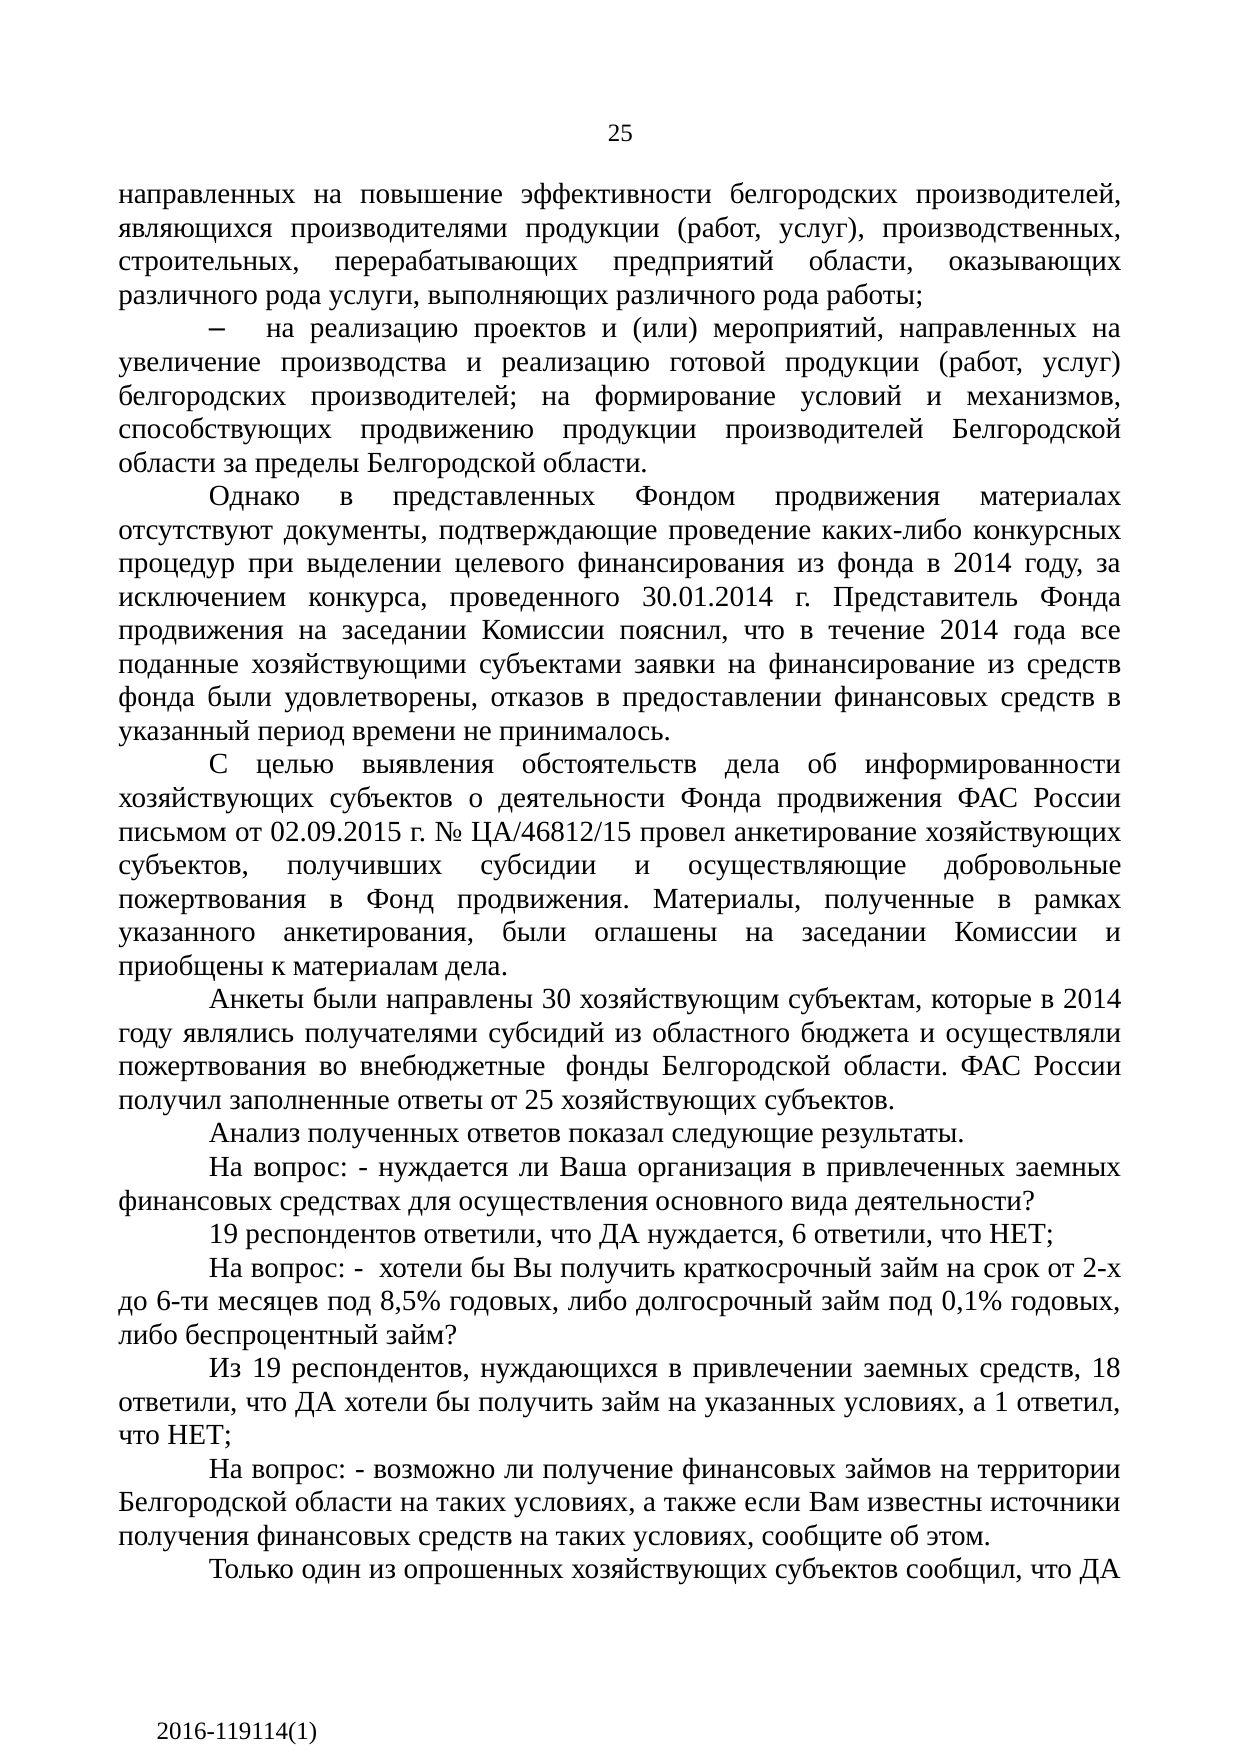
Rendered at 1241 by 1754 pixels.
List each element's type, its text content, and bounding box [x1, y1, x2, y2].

text На вопрос: - хотели бы Вы получить краткосрочный займ на срок от 2-х до 6-ти месяцев под 8,5% годовых, либо долгосрочный займ под 0,1% годовых, либо беспроцентный займ? [118, 1250, 1122, 1350]
text Анализ полученных ответов показал следующие результаты. [118, 1116, 1122, 1149]
text Только один из опрошенных хозяйствующих субъектов сообщил, что ДА [118, 1552, 1122, 1585]
text Анкеты были направлены 30 хозяйствующим субъектам, которые в 2014 году являлись получателями субсидий из областного бюджета и осуществляли пожертвования во внебюджетные фонды Белгородской области. ФАС России получил заполненные ответы от 25 хозяйствующих субъектов. [118, 981, 1122, 1116]
text На вопрос: - нуждается ли Ваша организация в привлеченных заемных финансовых средствах для осуществления основного вида деятельности? [118, 1149, 1122, 1216]
list на реализацию проектов и (или) мероприятий, направленных на увеличение производства и реализацию готовой продукции (работ, услуг) белгородских производителей; на формирование условий и механизмов, способствующих продвижению продукции производителей Белгородской области за пределы Белгородской области. [118, 311, 1122, 478]
text Из 19 респондентов, нуждающихся в привлечении заемных средств, 18 ответили, что ДА хотели бы получить займ на указанных условиях, а 1 ответил, что НЕТ; [118, 1350, 1122, 1451]
text 19 респондентов ответили, что ДА нуждается, 6 ответили, что НЕТ; [118, 1216, 1122, 1250]
text На вопрос: - возможно ли получение финансовых займов на территории Белгородской области на таких условиях, а также если Вам известны источники получения финансовых средств на таких условиях, сообщите об этом. [118, 1451, 1122, 1552]
text направленных на повышение эффективности белгородских производителей, являющихся производителями продукции (работ, услуг), производственных, строительных, перерабатывающих предприятий области, оказывающих различного рода услуги, выполняющих различного рода работы; [118, 176, 1122, 311]
text С целью выявления обстоятельств дела об информированности хозяйствующих субъектов о деятельности Фонда продвижения ФАС России письмом от 02.09.2015 г. № ЦА/46812/15 провел анкетирование хозяйствующих субъектов, получивших субсидии и осуществляющие добровольные пожертвования в Фонд продвижения. Материалы, полученные в рамках указанного анкетирования, были оглашены на заседании Комиссии и приобщены к материалам дела. [118, 747, 1122, 981]
text Однако в представленных Фондом продвижения материалах отсутствуют документы, подтверждающие проведение каких-либо конкурсных процедур при выделении целевого финансирования из фонда в 2014 году, за исключением конкурса, проведенного 30.01.2014 г. Представитель Фонда продвижения на заседании Комиссии пояснил, что в течение 2014 года все поданные хозяйствующими субъектами заявки на финансирование из средств фонда были удовлетворены, отказов в предоставлении финансовых средств в указанный период времени не принималось. [118, 478, 1122, 747]
